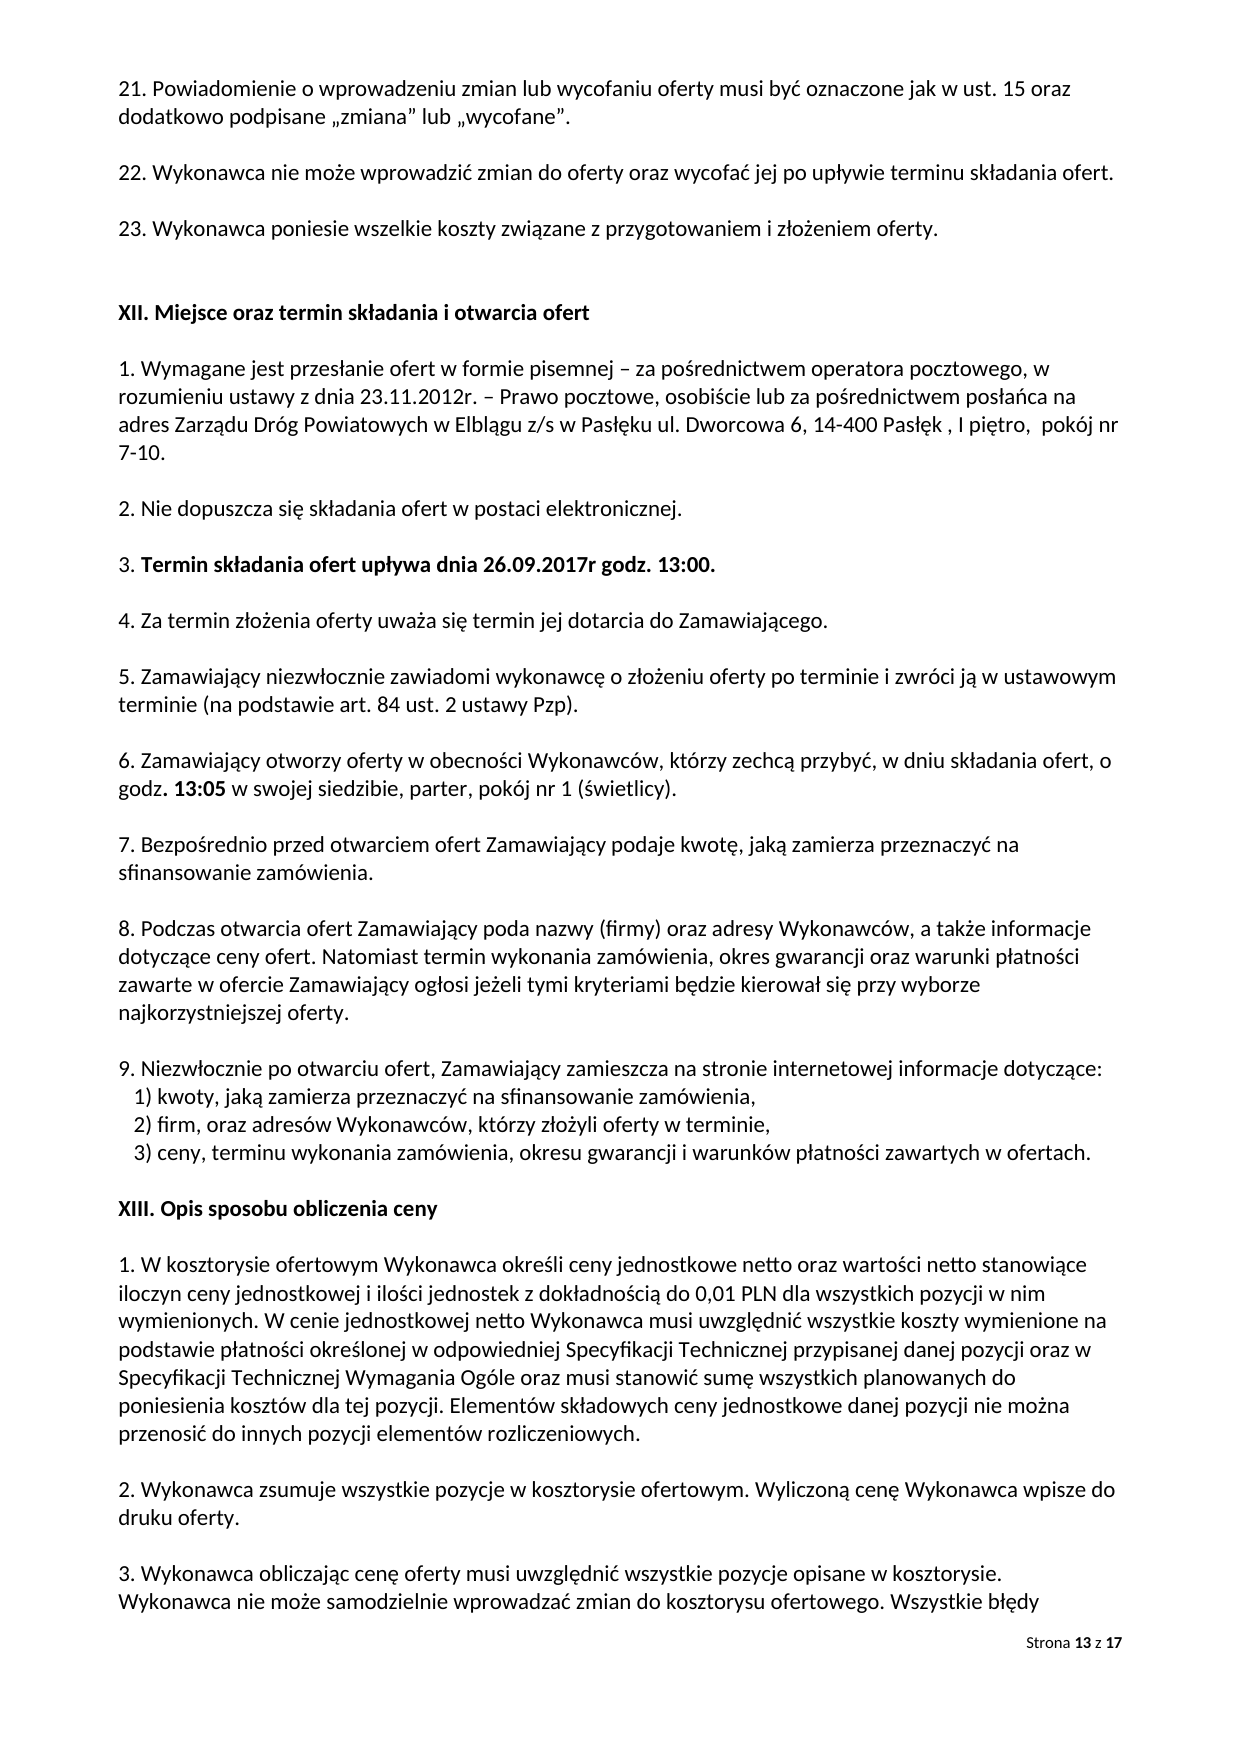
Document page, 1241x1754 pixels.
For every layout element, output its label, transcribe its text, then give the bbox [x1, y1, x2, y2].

text 1) kwoty, jaką zamierza przeznaczyć na sfinansowanie zamówienia, [118, 1082, 1122, 1111]
text 2) firm, oraz adresów Wykonawców, którzy złożyli oferty w terminie, [118, 1111, 1122, 1138]
text 9. Niezwłocznie po otwarciu ofert, Zamawiający zamieszcza na stronie internetowej informacje dotyczące: [118, 1054, 1122, 1082]
text 4. Za termin złożenia oferty uważa się termin jej dotarcia do Zamawiającego. [118, 606, 1122, 634]
text terminie (na podstawie art. 84 ust. 2 ustawy Pzp). [118, 690, 1122, 718]
text 6. Zamawiający otworzy oferty w obecności Wykonawców, którzy zechcą przybyć, w dniu składania ofert, o godz. 13:05 w swojej siedzibie, parter, pokój nr 1 (świetlicy). [118, 746, 1122, 802]
text 23. Wykonawca poniesie wszelkie koszty związane z przygotowaniem i złożeniem oferty. [118, 214, 1122, 242]
text XIII. Opis sposobu obliczenia ceny [118, 1194, 1122, 1223]
text 1. Wymagane jest przesłanie ofert w formie pisemnej – za pośrednictwem operatora pocztowego, w rozumieniu ustawy z dnia 23.11.2012r. – Prawo pocztowe, osobiście lub za pośrednictwem posłańca na adres Zarządu Dróg Powiatowych w Elblągu z/s w Pasłęku ul. Dworcowa 6, 14-400 Pasłęk , I piętro, pokój nr 7-10. [118, 354, 1122, 466]
text 2. Wykonawca zsumuje wszystkie pozycje w kosztorysie ofertowym. Wyliczoną cenę Wykonawca wpisze do druku oferty. [118, 1475, 1122, 1531]
text 5. Zamawiający niezwłocznie zawiadomi wykonawcę o złożeniu oferty po terminie i zwróci ją w ustawowym [118, 662, 1122, 690]
text 3. Termin składania ofert upływa dnia 26.09.2017r godz. 13:00. [118, 550, 1122, 578]
text 21. Powiadomienie o wprowadzeniu zmian lub wycofaniu oferty musi być oznaczone jak w ust. 15 oraz dodatkowo podpisane „zmiana” lub „wycofane”. [118, 74, 1122, 130]
text XII. Miejsce oraz termin składania i otwarcia ofert [118, 298, 1122, 326]
text 1. W kosztorysie ofertowym Wykonawca określi ceny jednostkowe netto oraz wartości netto stanowiące iloczyn ceny jednostkowej i ilości jednostek z dokładnością do 0,01 PLN dla wszystkich pozycji w nim wymienionych. W cenie jednostkowej netto Wykonawca musi uwzględnić wszystkie koszty wymienione na podstawie płatności określonej w odpowiedniej Specyfikacji Technicznej przypisanej danej pozycji oraz w Specyfikacji Technicznej Wymagania Ogóle oraz musi stanowić sumę wszystkich planowanych do poniesienia kosztów dla tej pozycji. Elementów składowych ceny jednostkowe danej pozycji nie można przenosić do innych pozycji elementów rozliczeniowych. [118, 1251, 1122, 1447]
text 7. Bezpośrednio przed otwarciem ofert Zamawiający podaje kwotę, jaką zamierza przeznaczyć na sfinansowanie zamówienia. [118, 830, 1122, 886]
text 22. Wykonawca nie może wprowadzić zmian do oferty oraz wycofać jej po upływie terminu składania ofert. [118, 158, 1122, 186]
text 3. Wykonawca obliczając cenę oferty musi uwzględnić wszystkie pozycje opisane w kosztorysie. Wykonawca nie może samodzielnie wprowadzać zmian do kosztorysu ofertowego. Wszystkie błędy [118, 1559, 1122, 1615]
text 8. Podczas otwarcia ofert Zamawiający poda nazwy (firmy) oraz adresy Wykonawców, a także informacje dotyczące ceny ofert. Natomiast termin wykonania zamówienia, okres gwarancji oraz warunki płatności zawarte w ofercie Zamawiający ogłosi jeżeli tymi kryteriami będzie kierował się przy wyborze najkorzystniejszej oferty. [118, 914, 1122, 1026]
text 2. Nie dopuszcza się składania ofert w postaci elektronicznej. [118, 494, 1122, 522]
text 3) ceny, terminu wykonania zamówienia, okresu gwarancji i warunków płatności zawartych w ofertach. [118, 1138, 1122, 1167]
